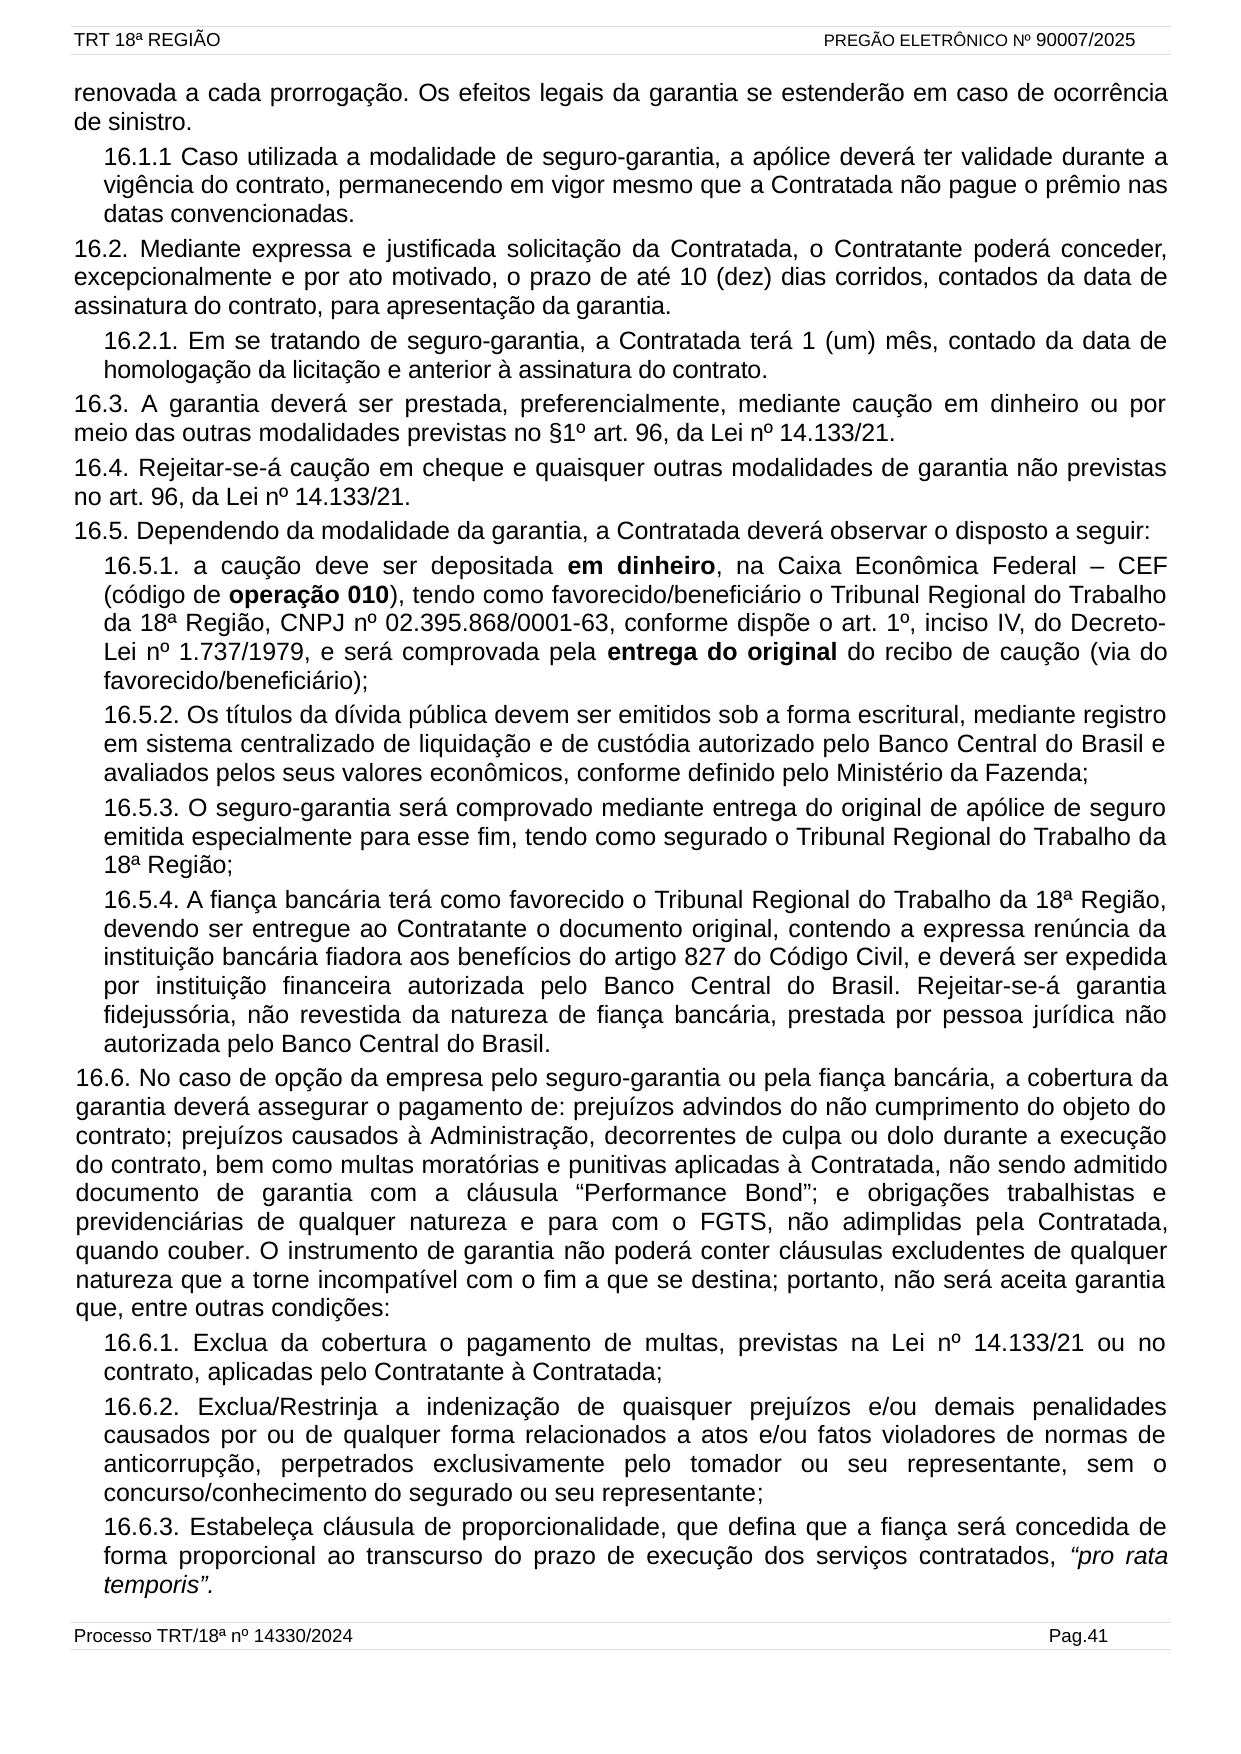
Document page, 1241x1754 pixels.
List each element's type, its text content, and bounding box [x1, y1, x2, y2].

text 16.6.3. Estabeleça cláusula de proporcionalidade, que defina que a fiança será concedida de forma proporcional ao transcurso do prazo de execução dos serviços contratados, “pro rata temporis”. [103, 1512, 1168, 1599]
text 16.4. Rejeitar-se-á caução em cheque e quaisquer outras modalidades de garantia não previstas no art. 96, da Lei nº 14.133/21. [74, 453, 1168, 510]
text 16.2.1. Em se tratando de seguro-garantia, a Contratada terá 1 (um) mês, contado da data de homologação da licitação e anterior à assinatura do contrato. [103, 326, 1168, 383]
text 16.2. Mediante expressa e justificada solicitação da Contratada, o Contratante poderá conceder, excepcionalmente e por ato motivado, o prazo de até 10 (dez) dias corridos, contados da data de assinatura do contrato, para apresentação da garantia. [74, 234, 1168, 320]
text 16.6. No caso de opção da empresa pelo seguro-garantia ou pela fiança bancária, a cobertura da garantia deverá assegurar o pagamento de: prejuízos advindos do não cumprimento do objeto do contrato; prejuízos causados à Administração, decorrentes de culpa ou dolo durante a execução do contrato, bem como multas moratórias e punitivas aplicadas à Contratada, não sendo admitido documento de garantia com a cláusula “Performance Bond”; e obrigações trabalhistas e previdenciárias de qualquer natureza e para com o FGTS, não adimplidas pela Contratada, quando couber. O instrumento de garantia não poderá conter cláusulas excludentes de qualquer natureza que a torne incompatível com o fim a que se destina; portanto, não será aceita garantia que, entre outras condições: [75, 1063, 1168, 1322]
text 16.5.2. Os títulos da dívida pública devem ser emitidos sob a forma escritural, mediante registro em sistema centralizado de liquidação e de custódia autorizado pelo Banco Central do Brasil e avaliados pelos seus valores econômicos, conforme definido pelo Ministério da Fazenda; [103, 701, 1168, 787]
text 16.1.1 Caso utilizada a modalidade de seguro-garantia, a apólice deverá ter validade durante a vigência do contrato, permanecendo em vigor mesmo que a Contratada não pague o prêmio nas datas convencionadas. [103, 141, 1168, 228]
text 16.6.2. Exclua/Restrinja a indenização de quaisquer prejuízos e/ou demais penalidades causados por ou de qualquer forma relacionados a atos e/ou fatos violadores de normas de anticorrupção, perpetrados exclusivamente pelo tomador ou seu representante, sem o concurso/conhecimento do segurado ou seu representante; [103, 1391, 1168, 1506]
text renovada a cada prorrogação. Os efeitos legais da garantia se estenderão em caso de ocorrência de sinistro. [74, 78, 1168, 136]
text 16.6.1. Exclua da cobertura o pagamento de multas, previstas na Lei nº 14.133/21 ou no contrato, aplicadas pelo Contratante à Contratada; [103, 1328, 1168, 1386]
text 16.5. Dependendo da modalidade da garantia, a Contratada deverá observar o disposto a seguir: [74, 516, 1168, 545]
text 16.5.3. O seguro-garantia será comprovado mediante entrega do original de apólice de seguro emitida especialmente para esse fim, tendo como segurado o Tribunal Regional do Trabalho da 18ª Região; [103, 793, 1168, 879]
text 16.5.4. A fiança bancária terá como favorecido o Tribunal Regional do Trabalho da 18ª Região, devendo ser entregue ao Contratante o documento original, contendo a expressa renúncia da instituição bancária fiadora aos benefícios do artigo 827 do Código Civil, e deverá ser expedida por instituição financeira autorizada pelo Banco Central do Brasil. Rejeitar-se-á garantia fidejussória, não revestida da natureza de fiança bancária, prestada por pessoa jurídica não autorizada pelo Banco Central do Brasil. [103, 885, 1168, 1057]
text 16.5.1. a caução deve ser depositada em dinheiro, na Caixa Econômica Federal – CEF (código de operação 010), tendo como favorecido/beneficiário o Tribunal Regional do Trabalho da 18ª Região, CNPJ nº 02.395.868/0001-63, conforme dispõe o art. 1º, inciso IV, do Decreto-Lei nº 1.737/1979, e será comprovada pela entrega do original do recibo de caução (via do favorecido/beneficiário); [103, 551, 1168, 694]
text 16.3. A garantia deverá ser prestada, preferencialmente, mediante caução em dinheiro ou por meio das outras modalidades previstas no §1º art. 96, da Lei nº 14.133/21. [74, 389, 1168, 447]
